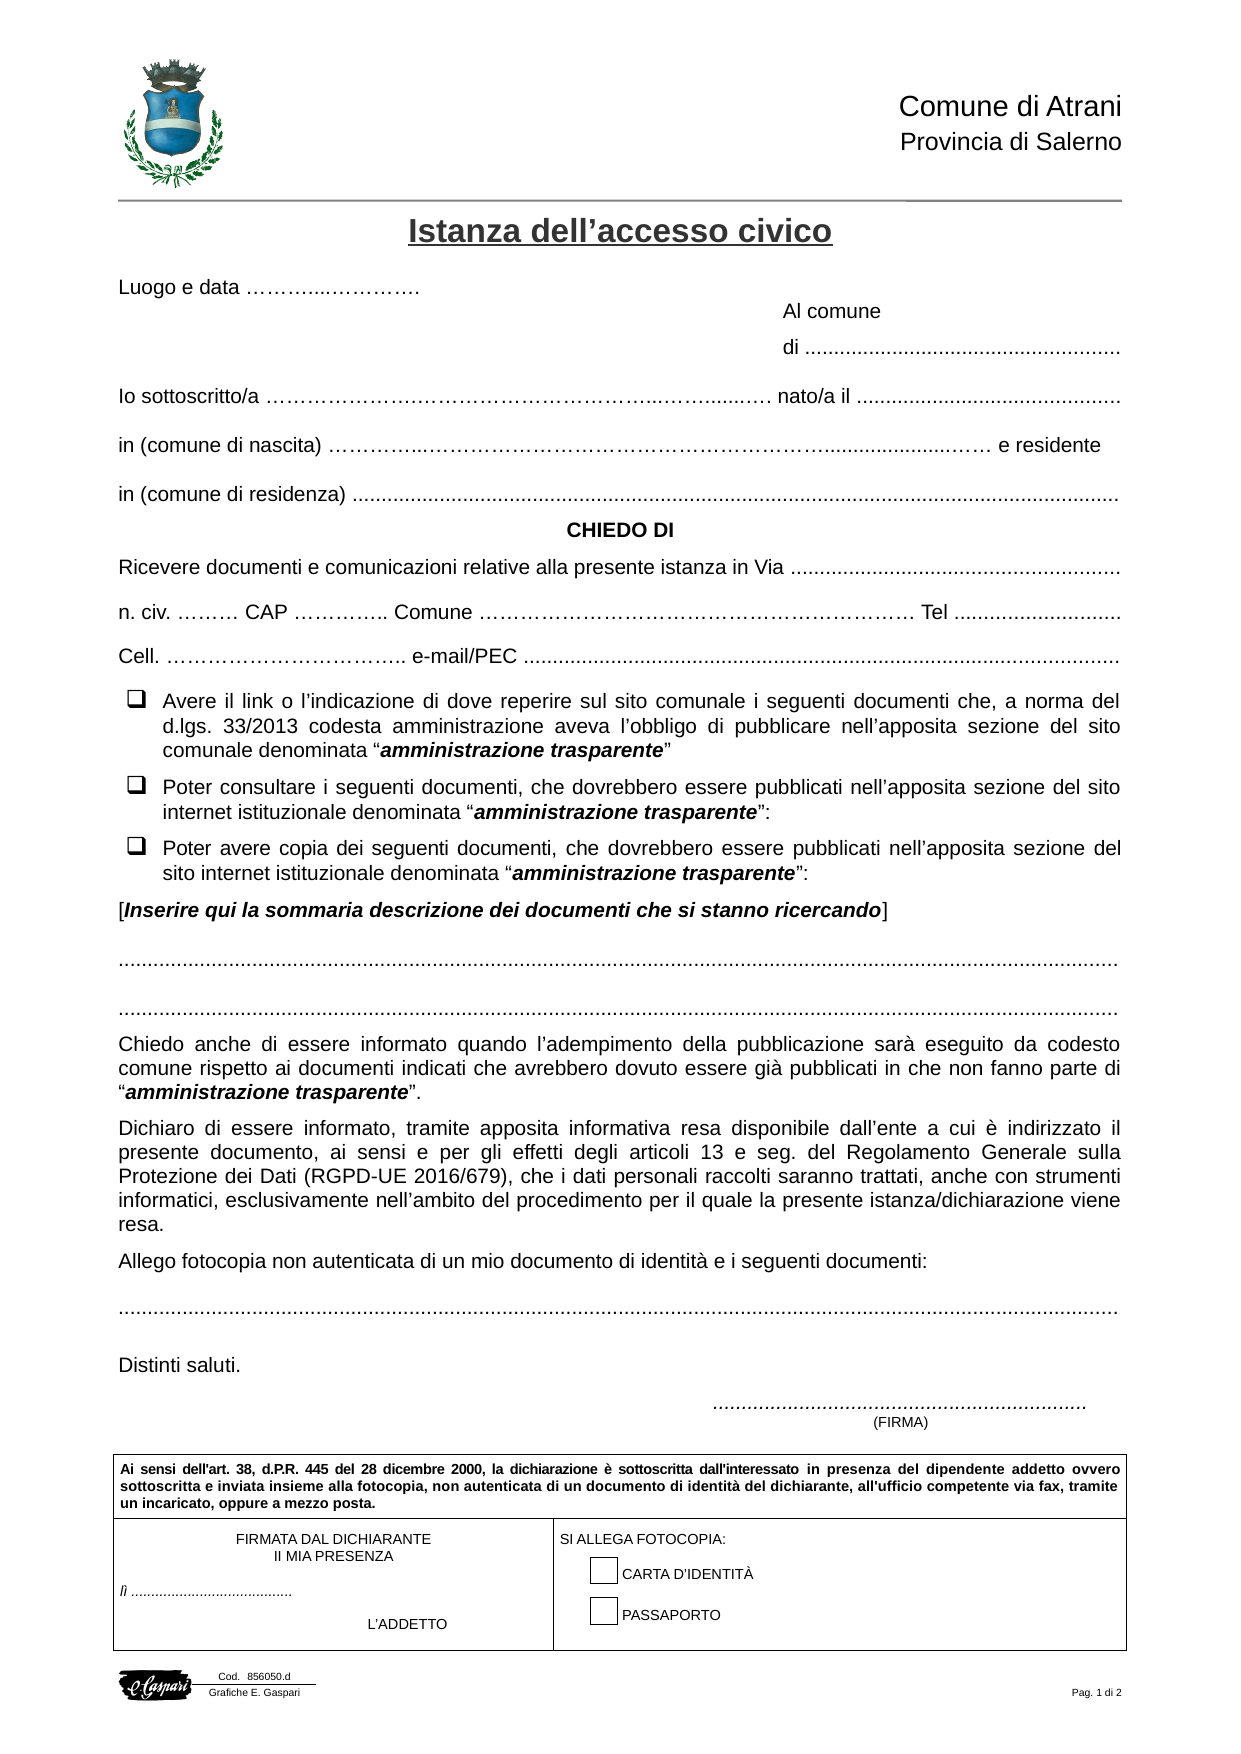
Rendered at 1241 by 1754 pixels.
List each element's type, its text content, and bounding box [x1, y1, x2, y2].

picture [122, 58, 224, 189]
text Allego fotocopia non autenticata di un mio documento di identità e i seguenti documenti: [118, 1248, 1122, 1272]
text ................................................................. [679, 1389, 1122, 1413]
text Io sottoscritto/a ………………….……………………………...…….......…. nato/a il [118, 384, 1122, 408]
text n. civ. ……… CAP ………….. Comune ……………………………………………………… Tel [118, 599, 1122, 623]
text Al comune [783, 298, 1122, 322]
table_cell FIRMATA DAL DICHIARANTE II MIA PRESENZA lì ........................................ L’ADDETTO [114, 1519, 553, 1649]
text Luogo e data ………....…………. [118, 274, 1122, 298]
text Cell. …………………………….. e-mail/PEC [118, 644, 1122, 668]
table_header Ai sensi dell'art. 38, d.P.R. 445 del 28 dicembre 2000, la dichiarazione è sottoscritta dall'interessato in presenza del dipendente addetto ovvero sottoscritta e inviata insieme alla fotocopia, non autenticata di un documento di identità del dichiarante, all'ufficio competente via fax, tramite un incaricato, oppure a mezzo posta. [114, 1455, 1126, 1517]
text in (comune di nascita) …………...…………………………………………………......................…… e residente [118, 433, 1122, 457]
text CHIEDO DI [118, 518, 1122, 542]
picture [118, 1669, 192, 1701]
text Distinti saluti. [118, 1353, 1122, 1377]
list Avere il link o l’indicazione di dove reperire sul sito comunale i seguenti documenti che, a norma del d.lgs. 33/2013 codesta amministrazione aveva l’obbligo di pubblicare nell’apposita sezione del sito comunale denominata “amministrazione trasparente” [125, 689, 1122, 762]
text di [783, 335, 1122, 359]
text Dichiaro di essere informato, tramite apposita informativa resa disponibile dall’ente a cui è indirizzato il presente documento, ai sensi e per gli effetti degli articoli 13 e seg. del Regolamento Generale sulla Protezione dei Dati (RGPD-UE 2016/679), che i dati personali raccolti saranno trattati, anche con strumenti informatici, esclusivamente nell’ambito del procedimento per il quale la presente istanza/dichiarazione viene resa. [118, 1116, 1122, 1236]
list Poter avere copia dei seguenti documenti, che dovrebbero essere pubblicati nell’apposita sezione del sito internet istituzionale denominata “amministrazione trasparente”: [125, 836, 1122, 885]
text Ricevere documenti e comunicazioni relative alla presente istanza in Via [118, 555, 1122, 579]
text Comune di Atrani [224, 89, 1122, 122]
subtitle Istanza dell’accesso civico [118, 211, 1122, 249]
text Provincia di Salerno [224, 127, 1122, 156]
text (FIRMA) [679, 1413, 1122, 1430]
list Poter consultare i seguenti documenti, che dovrebbero essere pubblicati nell’apposita sezione del sito internet istituzionale denominata “amministrazione trasparente”: [125, 774, 1122, 823]
table_cell SI ALLEGA FOTOCOPIA: CARTA D’IDENTITÀ PASSAPORTO [554, 1519, 1126, 1649]
text Chiedo anche di essere informato quando l’adempimento della pubblicazione sarà eseguito da codesto comune rispetto ai documenti indicati che avrebbero dovuto essere già pubblicati in che non fanno parte di “amministrazione trasparente”. [118, 1032, 1122, 1104]
text [Inserire qui la sommaria descrizione dei documenti che si stanno ricercando] [118, 897, 1122, 921]
text in (comune di residenza) [118, 482, 1122, 506]
